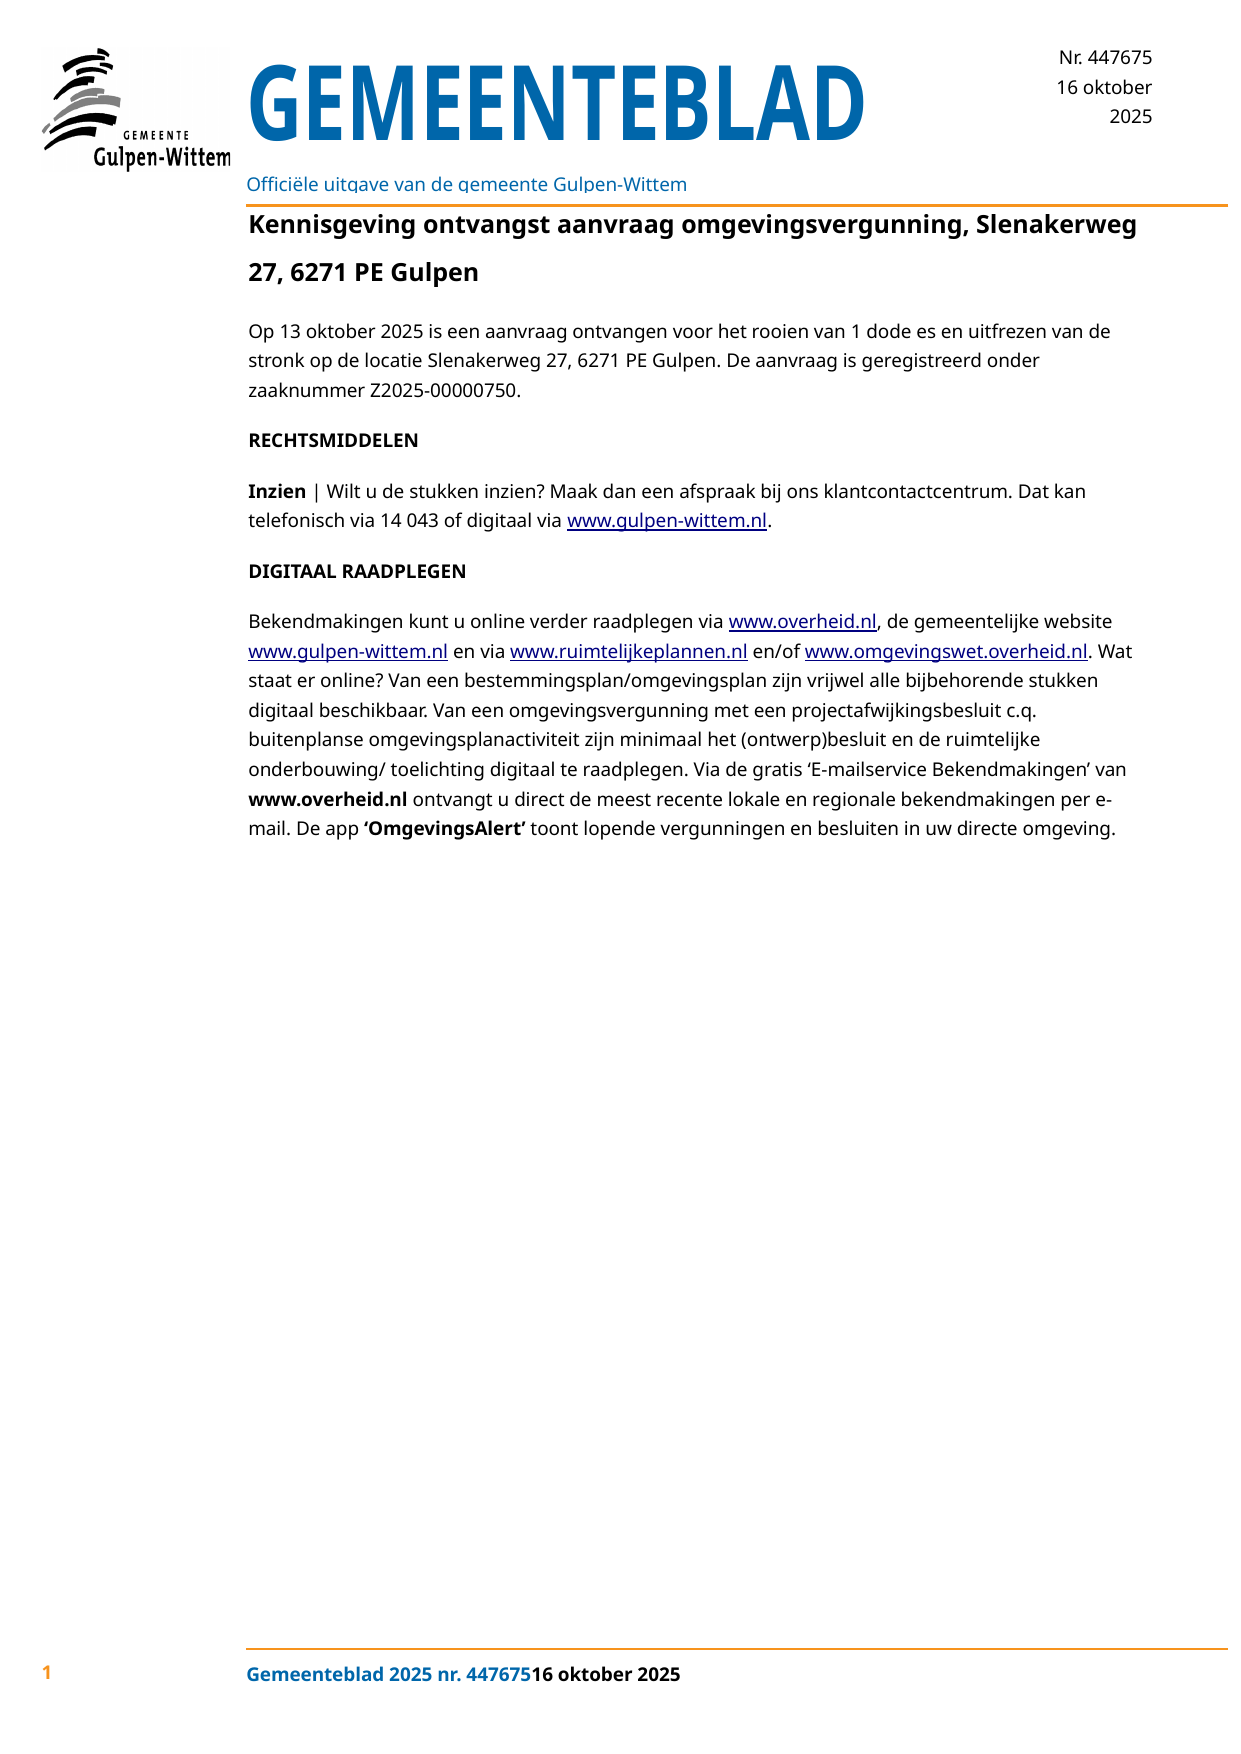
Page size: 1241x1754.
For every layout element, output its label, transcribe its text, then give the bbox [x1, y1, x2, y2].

text Kennisgeving ontvangst aanvraag omgevingsvergunning, Slenakerweg 27, 6271 PE Gulpen [248, 207, 1152, 288]
text RECHTSMIDDELEN [248, 427, 1152, 453]
text Op 13 oktober 2025 is een aanvraag ontvangen voor het rooien van 1 dode es en uitfrezen van de stronk op de locatie Slenakerweg 27, 6271 PE Gulpen. De aanvraag is geregistreerd onder zaaknummer Z2025-00000750. [248, 318, 1152, 403]
text Bekendmakingen kunt u online verder raadplegen via www.overheid.nl, de gemeentelijke website www.gulpen-wittem.nl en via www.ruimtelijkeplannen.nl en/of www.omgevingswet.overheid.nl. Wat staat er online? Van een bestemmingsplan/omgevingsplan zijn vrijwel alle bijbehorende stukken digitaal beschikbaar. Van een omgevingsvergunning met een projectafwijkingsbesluit c.q. buitenplanse omgevingsplanactiviteit zijn minimaal het (ontwerp)besluit en de ruimtelijke onderbouwing/ toelichting digitaal te raadplegen. Via de gratis ‘E-mailservice Bekendmakingen’ van www.overheid.nl ontvangt u direct de meest recente lokale en regionale bekendmakingen per e-mail. De app ‘OmgevingsAlert’ toont lopende vergunningen en besluiten in uw directe omgeving. [248, 608, 1152, 841]
text Inzien | Wilt u de stukken inzien? Maak dan een afspraak bij ons klantcontactcentrum. Dat kan telefonisch via 14 043 of digitaal via www.gulpen-wittem.nl. [248, 478, 1152, 533]
picture [41, 47, 231, 172]
text DIGITAAL RAADPLEGEN [248, 558, 1152, 584]
